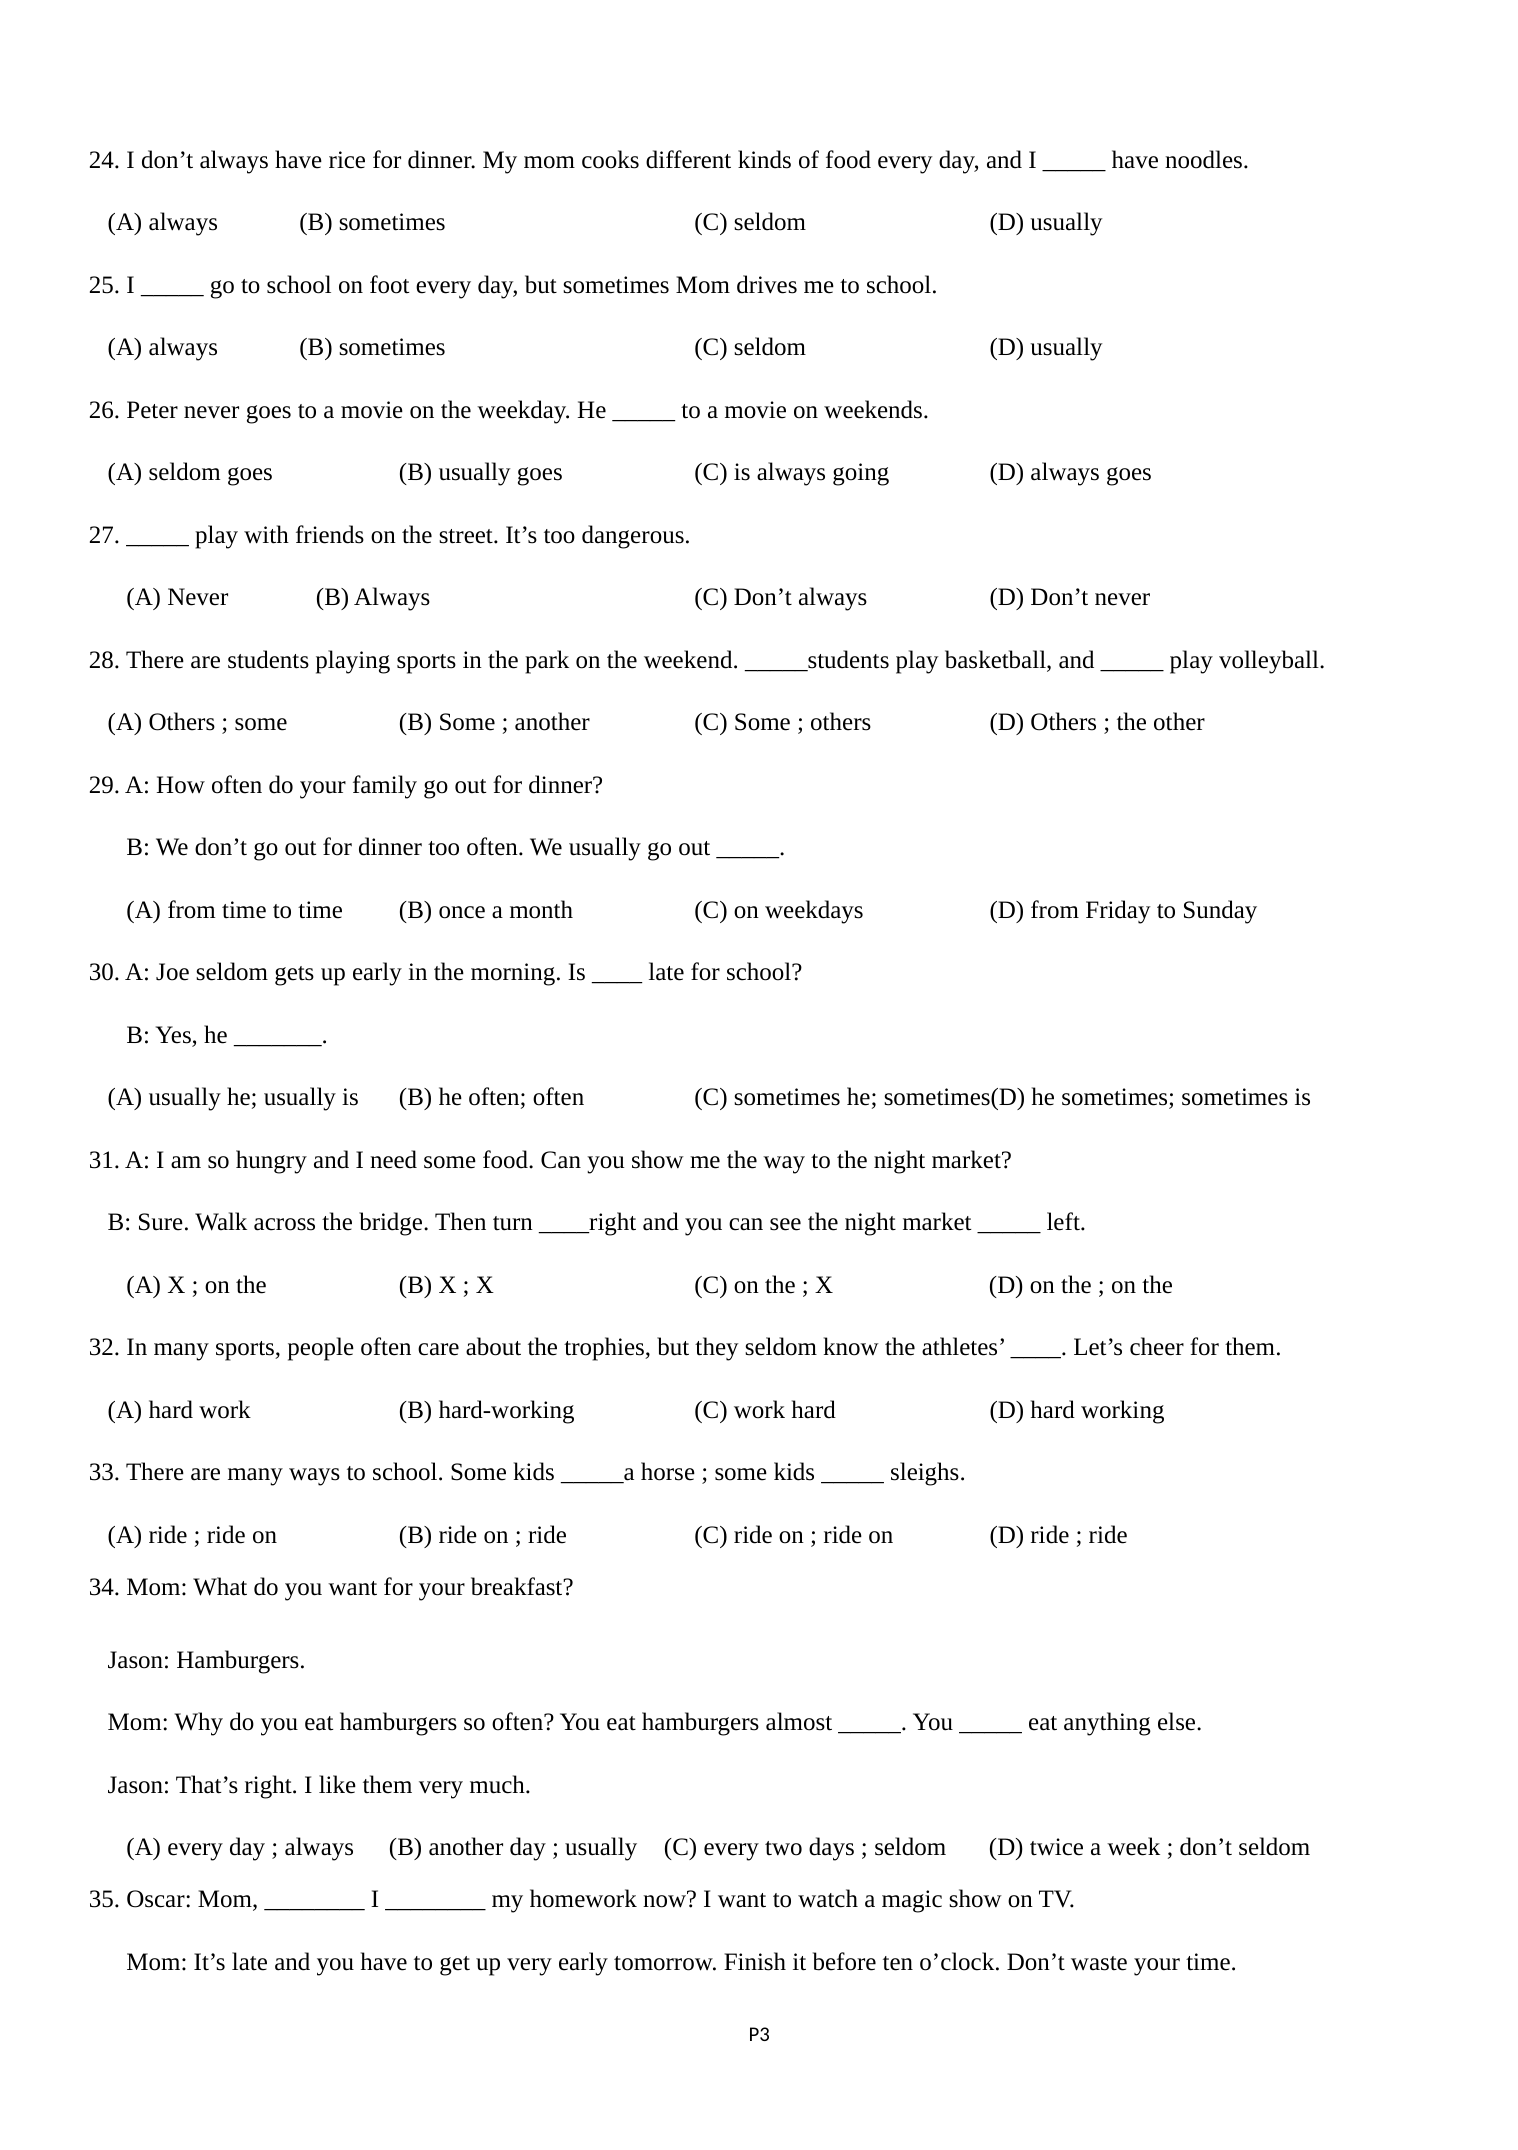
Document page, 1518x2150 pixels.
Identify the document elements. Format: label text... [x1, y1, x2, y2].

text 31. A: I am so hungry and I need some food. Can you show me the way to the night market? [89, 1117, 1429, 1180]
text 33. There are many ways to school. Some kids _____a horse ; some kids _____ sleighs. [89, 1430, 1429, 1492]
text 24. I don’t always have rice for dinner. My mom cooks different kinds of food every day, and I _____ have noodles. [89, 117, 1429, 180]
text 25. I _____ go to school on foot every day, but sometimes Mom drives me to school. [89, 242, 1429, 305]
text 30. A: Joe seldom gets up early in the morning. Is ____ late for school? [89, 930, 1429, 992]
text Jason: Hamburgers. [89, 1617, 1429, 1680]
text 26. Peter never goes to a movie on the weekday. He _____ to a movie on weekends. [89, 367, 1429, 430]
text (A) every day ; always (B) another day ; usually (C) every two days ; seldom (D) twice a week ; don’t seldom [89, 1805, 1429, 1867]
text 27. _____ play with friends on the street. It’s too dangerous. [89, 492, 1429, 555]
text (A) ride ; ride on (B) ride on ; ride (C) ride on ; ride on (D) ride ; ride [89, 1492, 1429, 1555]
text Mom: It’s late and you have to get up very early tomorrow. Finish it before ten o’clock. Don’t waste your time. [89, 1930, 1429, 1992]
text (A) Others ; some (B) Some ; another (C) Some ; others (D) Others ; the other [89, 680, 1429, 742]
text (A) Never (B) Always (C) Don’t always (D) Don’t never [89, 555, 1429, 617]
text (A) always (B) sometimes (C) seldom (D) usually [89, 305, 1429, 367]
text 29. A: How often do your family go out for dinner? [89, 742, 1429, 805]
text (A) from time to time (B) once a month (C) on weekdays (D) from Friday to Sunday [89, 867, 1429, 930]
text (A) hard work (B) hard-working (C) work hard (D) hard working [89, 1367, 1429, 1430]
text 32. In many sports, people often care about the trophies, but they seldom know the athletes’ ____. Let’s cheer for them. [89, 1305, 1429, 1367]
text 34. Mom: What do you want for your breakfast? [89, 1555, 1429, 1617]
text B: We don’t go out for dinner too often. We usually go out _____. [89, 805, 1429, 867]
text (A) usually he; usually is (B) he often; often (C) sometimes he; sometimes(D) he sometimes; sometimes is [89, 1055, 1429, 1117]
text (A) seldom goes (B) usually goes (C) is always going (D) always goes [89, 430, 1429, 492]
text Mom: Why do you eat hamburgers so often? You eat hamburgers almost _____. You _____ eat anything else. [89, 1680, 1429, 1742]
text 28. There are students playing sports in the park on the weekend. _____students play basketball, and _____ play volleyball. [89, 617, 1429, 680]
text B: Yes, he _______. [126, 992, 1429, 1055]
text (A) always (B) sometimes (C) seldom (D) usually [89, 180, 1429, 242]
text 35. Oscar: Mom, ________ I ________ my homework now? I want to watch a magic show on TV. [89, 1867, 1429, 1930]
text (A) X ; on the (B) X ; X (C) on the ; X (D) on the ; on the [89, 1242, 1429, 1305]
text Jason: That’s right. I like them very much. [89, 1742, 1429, 1805]
text B: Sure. Walk across the bridge. Then turn ____right and you can see the night market _____ left. [89, 1180, 1429, 1242]
